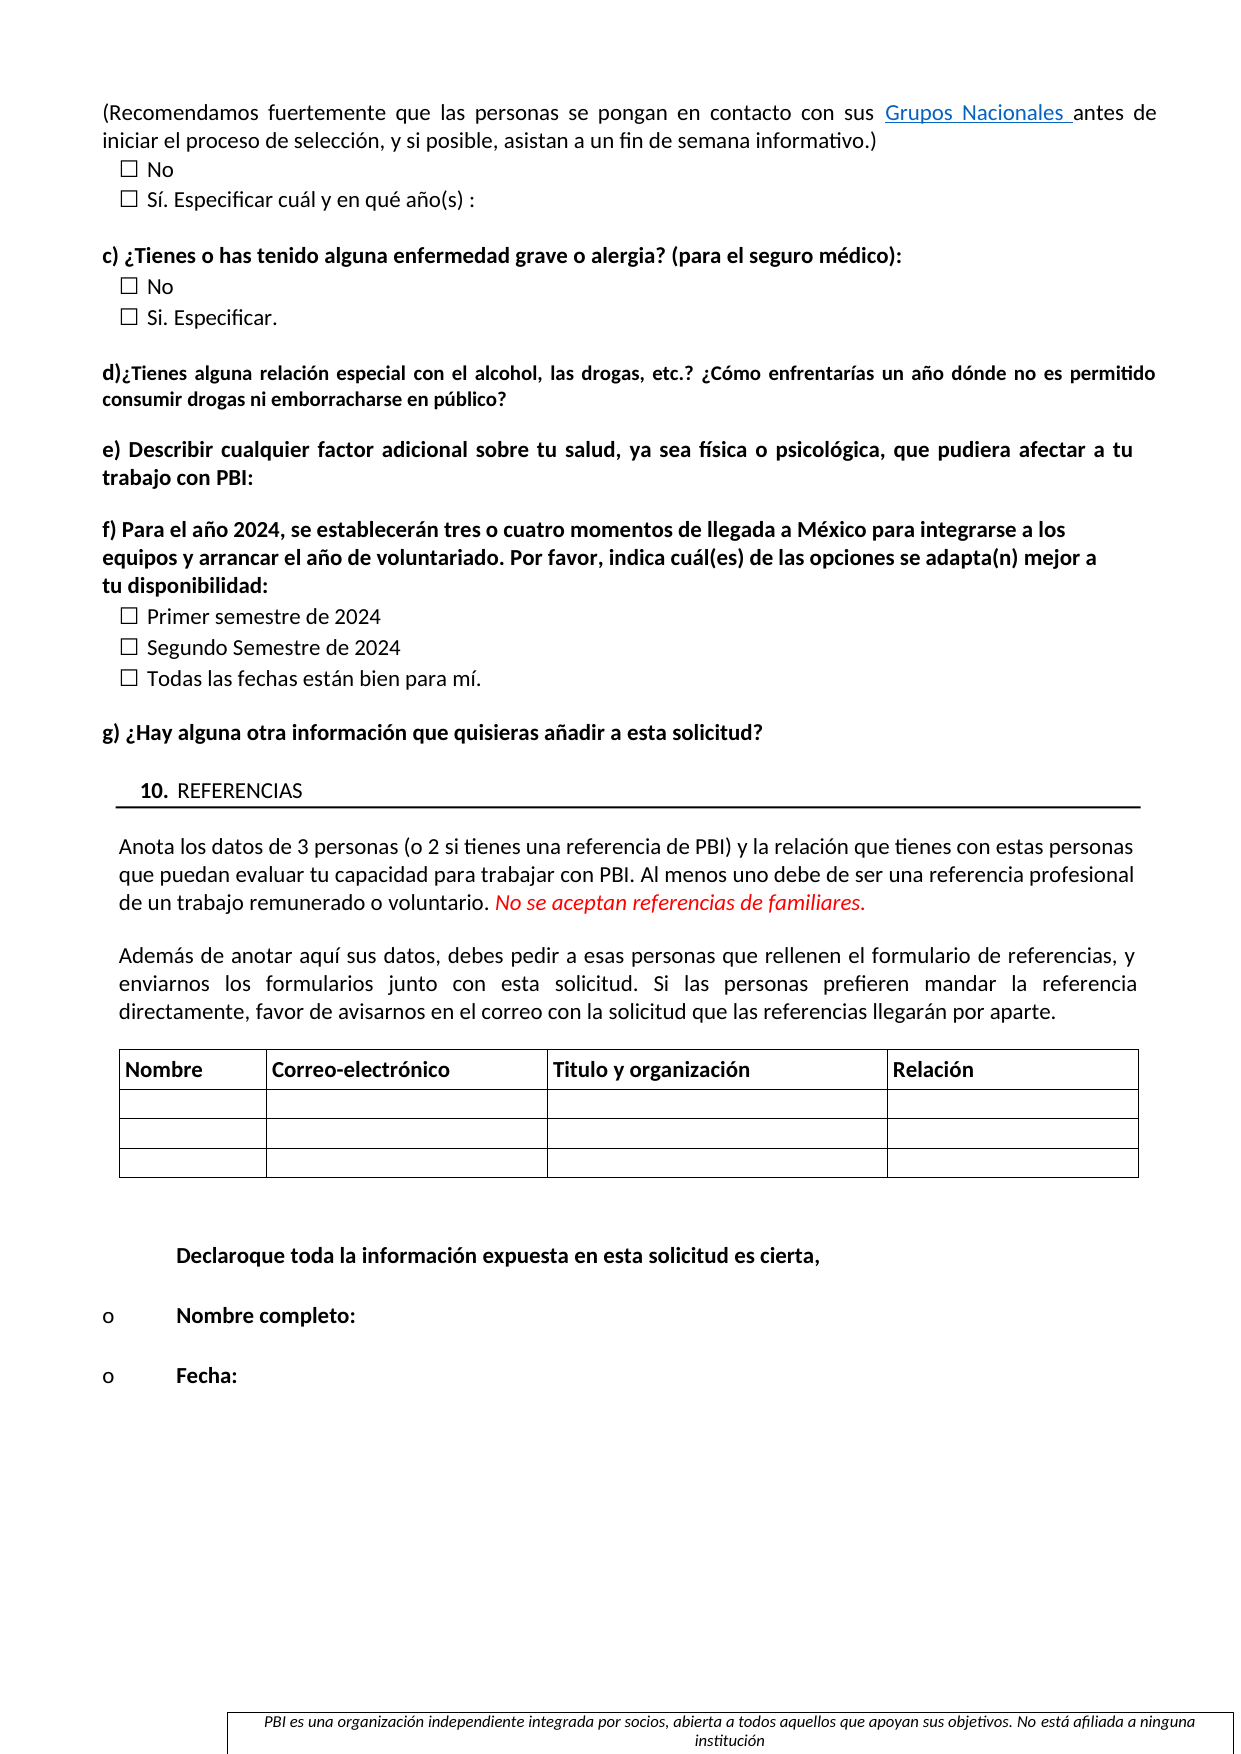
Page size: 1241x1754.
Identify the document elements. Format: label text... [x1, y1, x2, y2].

table_cell [888, 1090, 1138, 1118]
table_cell [888, 1119, 1138, 1148]
table_cell [267, 1149, 547, 1177]
text Anota los datos de 3 personas (o 2 si tienes una referencia de PBI) y la relación que tienes con estas personas que puedan evaluar tu capacidad para trabajar con PBI. Al menos uno debe de ser una referencia profesional de un trabajo remunerado o voluntario. No se aceptan referencias de familiares. [119, 832, 1137, 916]
table_header Titulo y organización [548, 1050, 887, 1088]
list Si. Especificar. [119, 301, 1157, 332]
table_cell [120, 1149, 266, 1177]
list Segundo Semestre de 2024 [119, 631, 1157, 662]
list Sí. Especificar cuál y en qué año(s) : [119, 184, 1157, 213]
table_cell [267, 1090, 547, 1118]
table_cell [888, 1149, 1138, 1177]
list (Recomendamos fuertemente que las personas se pongan en contacto con sus Grupos Nacionales antes de iniciar el proceso de selección, y si posible, asistan a un fin de semana informativo.) [102, 98, 1157, 154]
table_cell [120, 1090, 266, 1118]
table_header Relación [888, 1050, 1138, 1088]
table_cell [548, 1119, 887, 1148]
table_cell [548, 1090, 887, 1118]
subtitle Nombre completo: [102, 1301, 837, 1329]
text Además de anotar aquí sus datos, debes pedir a esas personas que rellenen el formulario de referencias, y enviarnos los formularios junto con esta solicitud. Si las personas prefieren mandar la referencia directamente, favor de avisarnos en el correo con la solicitud que las referencias llegarán por aparte. [119, 941, 1138, 1025]
table_header Correo-electrónico [267, 1050, 547, 1088]
subtitle Fecha: [102, 1361, 837, 1389]
subtitle Declaroque toda la información expuesta en esta solicitud es cierta, [102, 1241, 837, 1269]
subtitle c) ¿Tienes o has tenido alguna enfermedad grave o alergia? (para el seguro médico): [102, 242, 1157, 269]
list Primer semestre de 2024 [119, 600, 1157, 631]
table_cell [120, 1119, 266, 1148]
table_cell [548, 1149, 887, 1177]
list Todas las fechas están bien para mí. [119, 662, 1157, 694]
list d)¿Tienes alguna relación especial con el alcohol, las drogas, etc.? ¿Cómo enfrentarías un año dónde no es permitido consumir drogas ni emborracharse en público? [102, 358, 1157, 411]
table_header Nombre [120, 1050, 266, 1088]
subtitle g) ¿Hay alguna otra información que quisieras añadir a esta solicitud? [102, 718, 1157, 746]
list No [119, 270, 1157, 301]
list f) Para el año 2024, se establecerán tres o cuatro momentos de llegada a México para integrarse a los equipos y arrancar el año de voluntariado. Por favor, indica cuál(es) de las opciones se adapta(n) mejor a tu disponibilidad: [102, 516, 1116, 599]
subtitle e) Describir cualquier factor adicional sobre tu salud, ya sea física o psicológica, que pudiera afectar a tu trabajo con PBI: [102, 435, 1136, 491]
table_cell [267, 1119, 547, 1148]
list REFERENCIAS [139, 776, 1157, 804]
list No [119, 154, 1157, 184]
